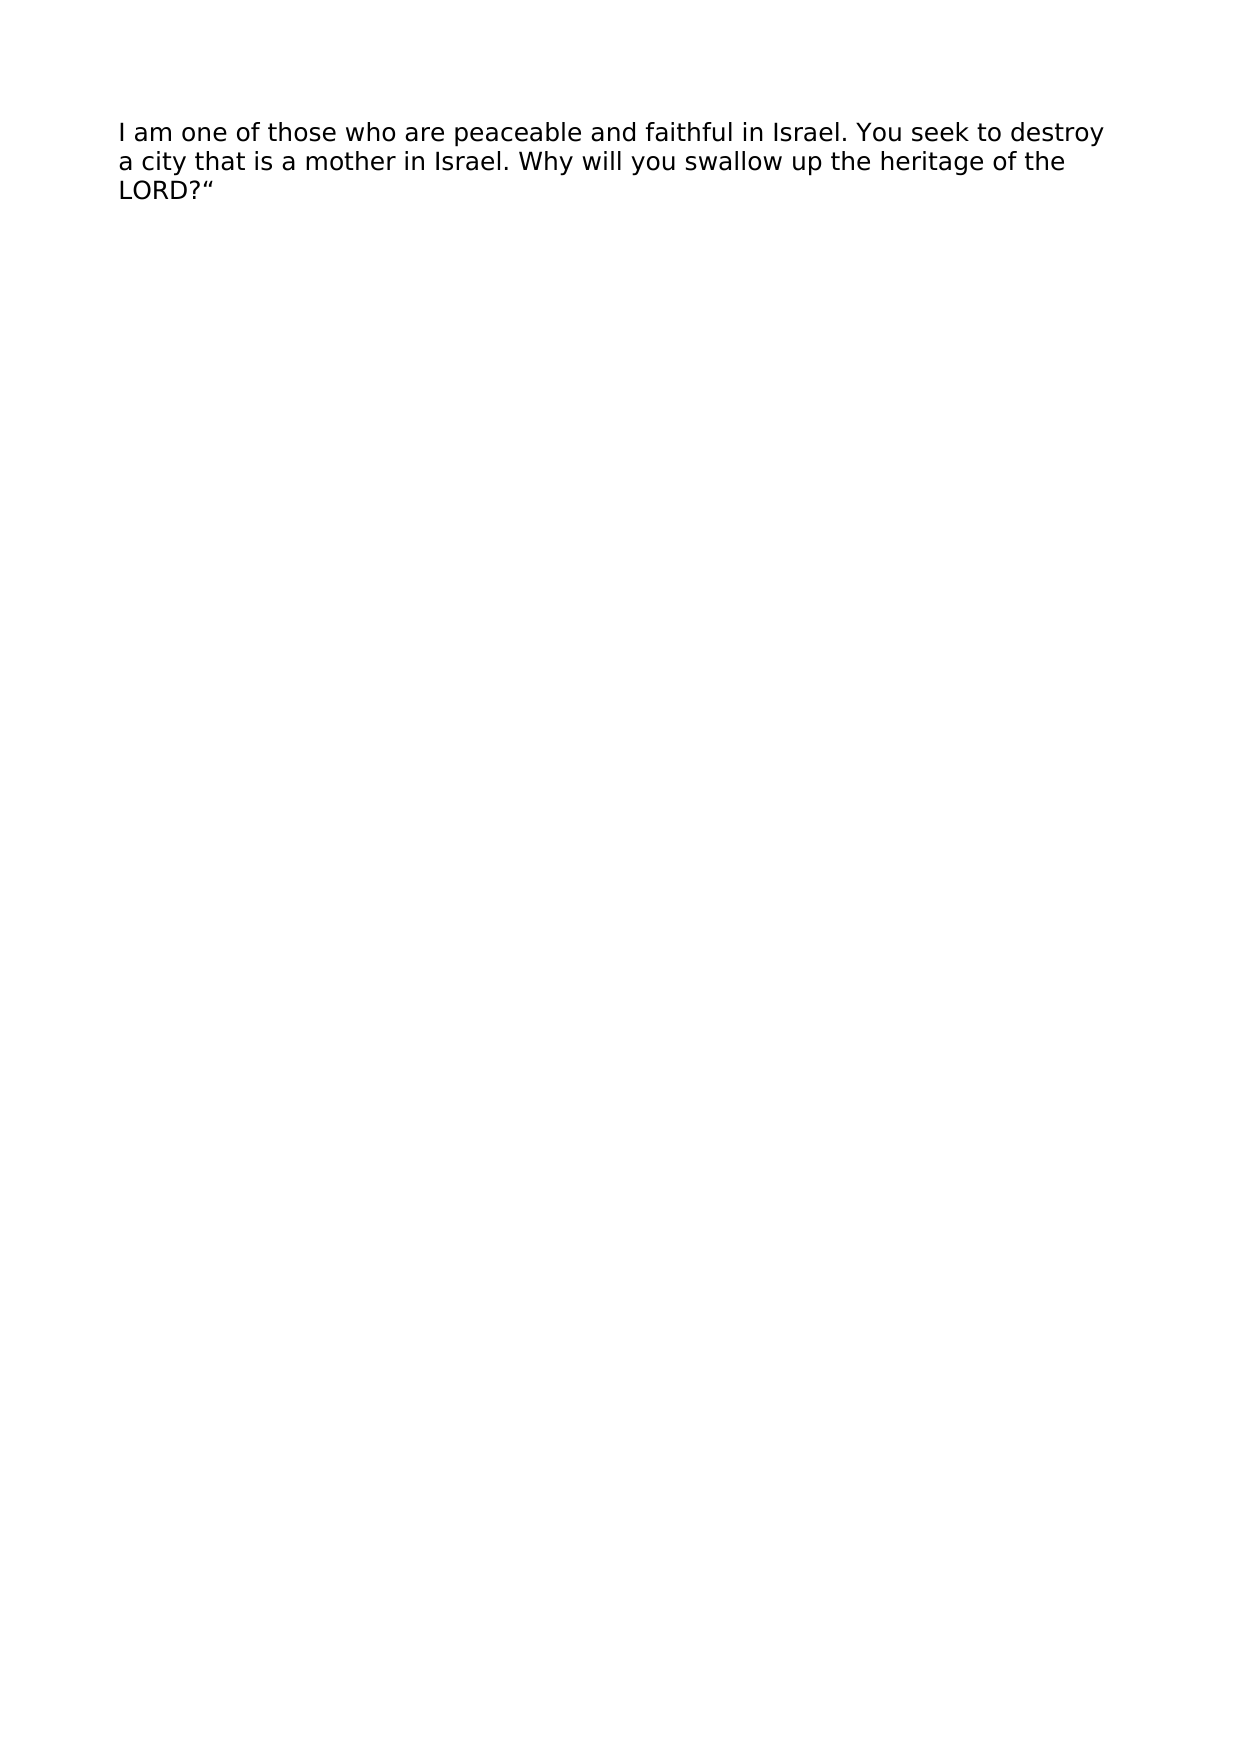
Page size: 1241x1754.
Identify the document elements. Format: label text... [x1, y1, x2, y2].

text I am one of those who are peaceable and faithful in Israel. You seek to destroy a city that is a mother in Israel. Why will you swallow up the heritage of the LORD?“ [118, 118, 1122, 206]
